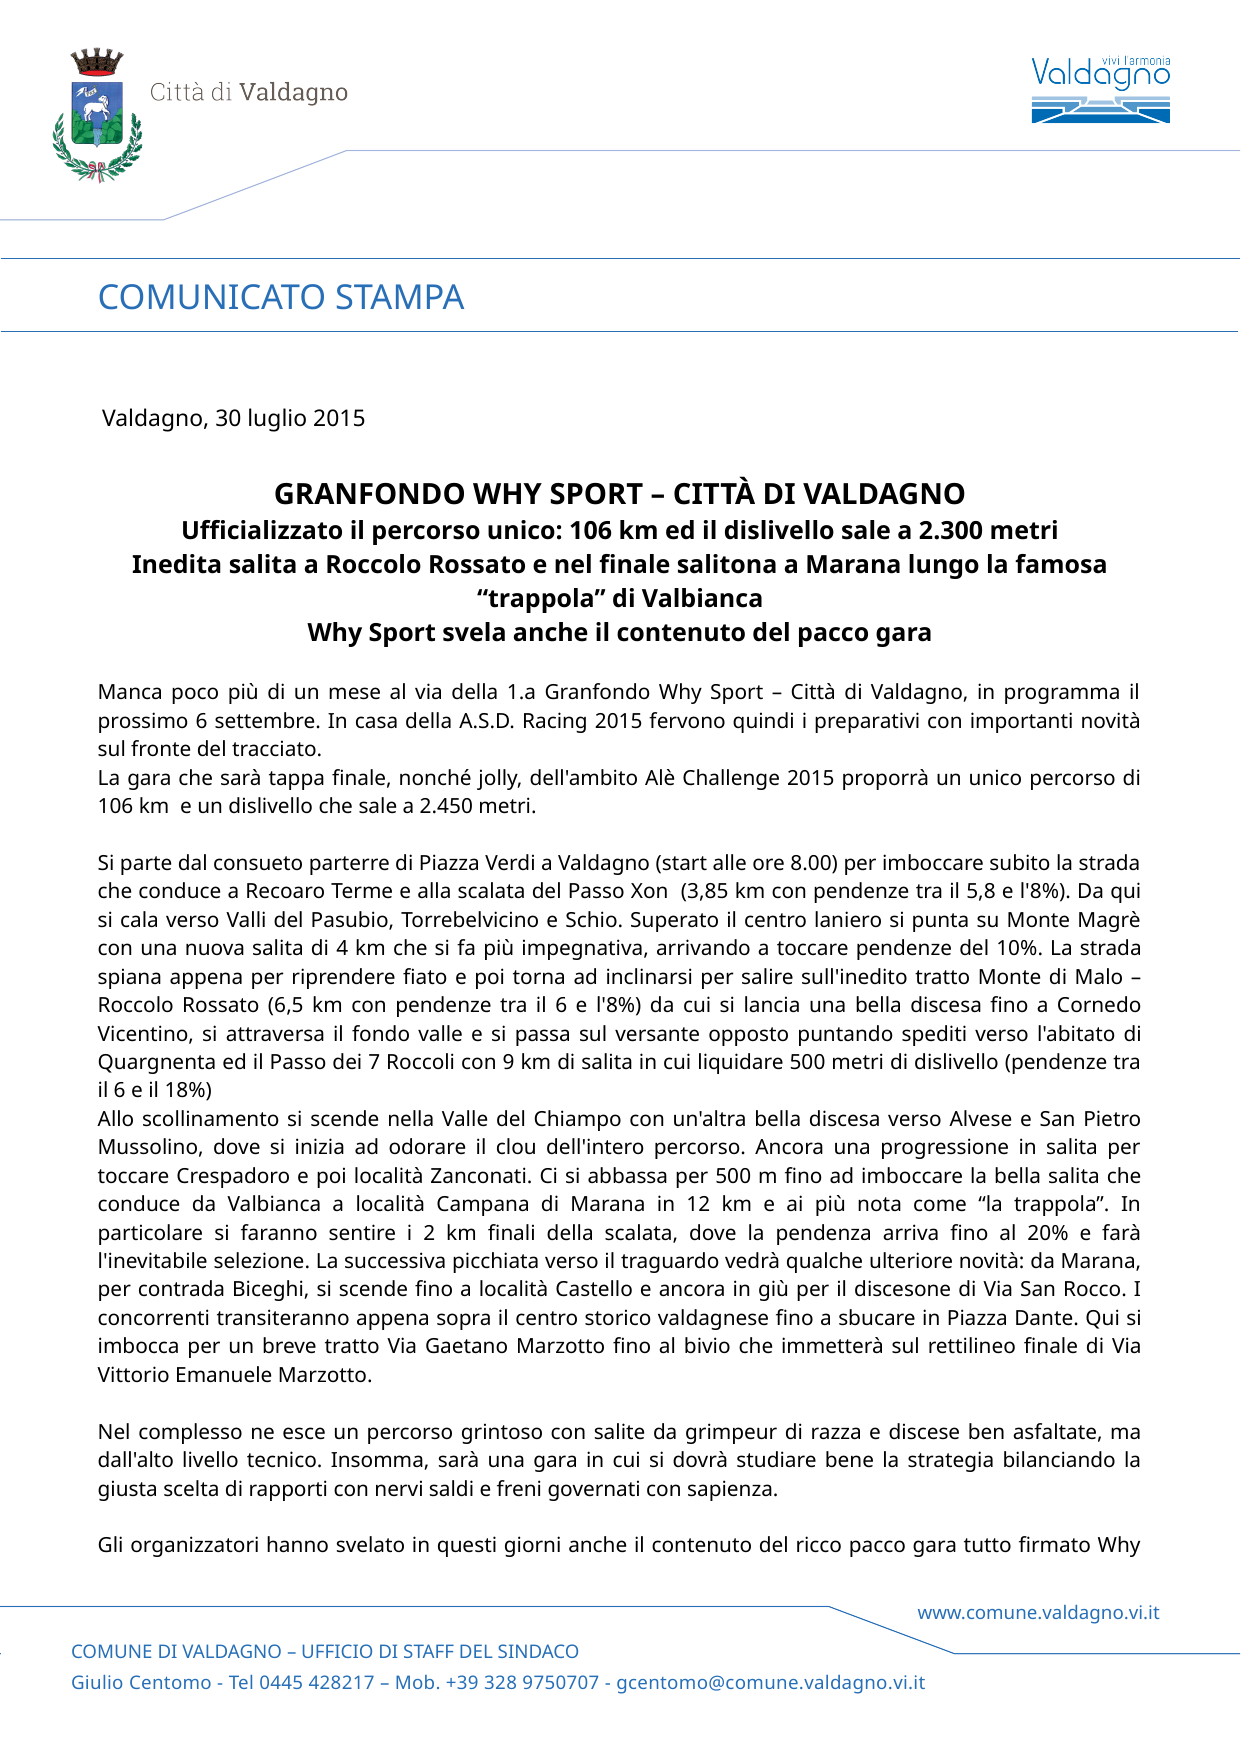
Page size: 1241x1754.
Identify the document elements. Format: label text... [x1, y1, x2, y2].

text Ufficializzato il percorso unico: 106 km ed il dislivello sale a 2.300 metri [97, 513, 1143, 547]
text COMUNICATO STAMPA [97, 273, 1143, 320]
text La gara che sarà tappa finale, nonché jolly, dell'ambito Alè Challenge 2015 proporrà un unico percorso di 106 km e un dislivello che sale a 2.450 metri. [97, 763, 1143, 819]
text Si parte dal consueto parterre di Piazza Verdi a Valdagno (start alle ore 8.00) per imboccare subito la strada che conduce a Recoaro Terme e alla scalata del Passo Xon (3,85 km con pendenze tra il 5,8 e l'8%). Da qui si cala verso Valli del Pasubio, Torrebelvicino e Schio. Superato il centro laniero si punta su Monte Magrè con una nuova salita di 4 km che si fa più impegnativa, arrivando a toccare pendenze del 10%. La strada spiana appena per riprendere fiato e poi torna ad inclinarsi per salire sull'inedito tratto Monte di Malo – Roccolo Rossato (6,5 km con pendenze tra il 6 e l'8%) da cui si lancia una bella discesa fino a Cornedo Vicentino, si attraversa il fondo valle e si passa sul versante opposto puntando spediti verso l'abitato di Quargnenta ed il Passo dei 7 Roccoli con 9 km di salita in cui liquidare 500 metri di dislivello (pendenze tra il 6 e il 18%) [97, 848, 1143, 1104]
text Why Sport svela anche il contenuto del pacco gara [97, 615, 1143, 649]
text Inedita salita a Roccolo Rossato e nel finale salitona a Marana lungo la famosa “trappola” di Valbianca [97, 547, 1143, 615]
text Valdagno, 30 luglio 2015 [102, 401, 1143, 433]
text Allo scollinamento si scende nella Valle del Chiampo con un'altra bella discesa verso Alvese e San Pietro Mussolino, dove si inizia ad odorare il clou dell'intero percorso. Ancora una progressione in salita per toccare Crespadoro e poi località Zanconati. Ci si abbassa per 500 m fino ad imboccare la bella salita che conduce da Valbianca a località Campana di Marana in 12 km e ai più nota come “la trappola”. In particolare si faranno sentire i 2 km finali della scalata, dove la pendenza arriva fino al 20% e farà l'inevitabile selezione. La successiva picchiata verso il traguardo vedrà qualche ulteriore novità: da Marana, per contrada Biceghi, si scende fino a località Castello e ancora in giù per il discesone di Via San Rocco. I concorrenti transiteranno appena sopra il centro storico valdagnese fino a sbucare in Piazza Dante. Qui si imbocca per un breve tratto Via Gaetano Marzotto fino al bivio che immetterà sul rettilineo finale di Via Vittorio Emanuele Marzotto. [97, 1104, 1143, 1388]
text Gli organizzatori hanno svelato in questi giorni anche il contenuto del ricco pacco gara tutto firmato Why [97, 1531, 1143, 1559]
text GRANFONDO WHY SPORT – CITTÀ DI VALDAGNO [97, 473, 1143, 513]
picture [0, 0, 1241, 1695]
text Manca poco più di un mese al via della 1.a Granfondo Why Sport – Città di Valdagno, in programma il prossimo 6 settembre. In casa della A.S.D. Racing 2015 fervono quindi i preparativi con importanti novità sul fronte del tracciato. [97, 677, 1143, 763]
text Nel complesso ne esce un percorso grintoso con salite da grimpeur di razza e discese ben asfaltate, ma dall'alto livello tecnico. Insomma, sarà una gara in cui si dovrà studiare bene la strategia bilanciando la giusta scelta di rapporti con nervi saldi e freni governati con sapienza. [97, 1417, 1143, 1502]
